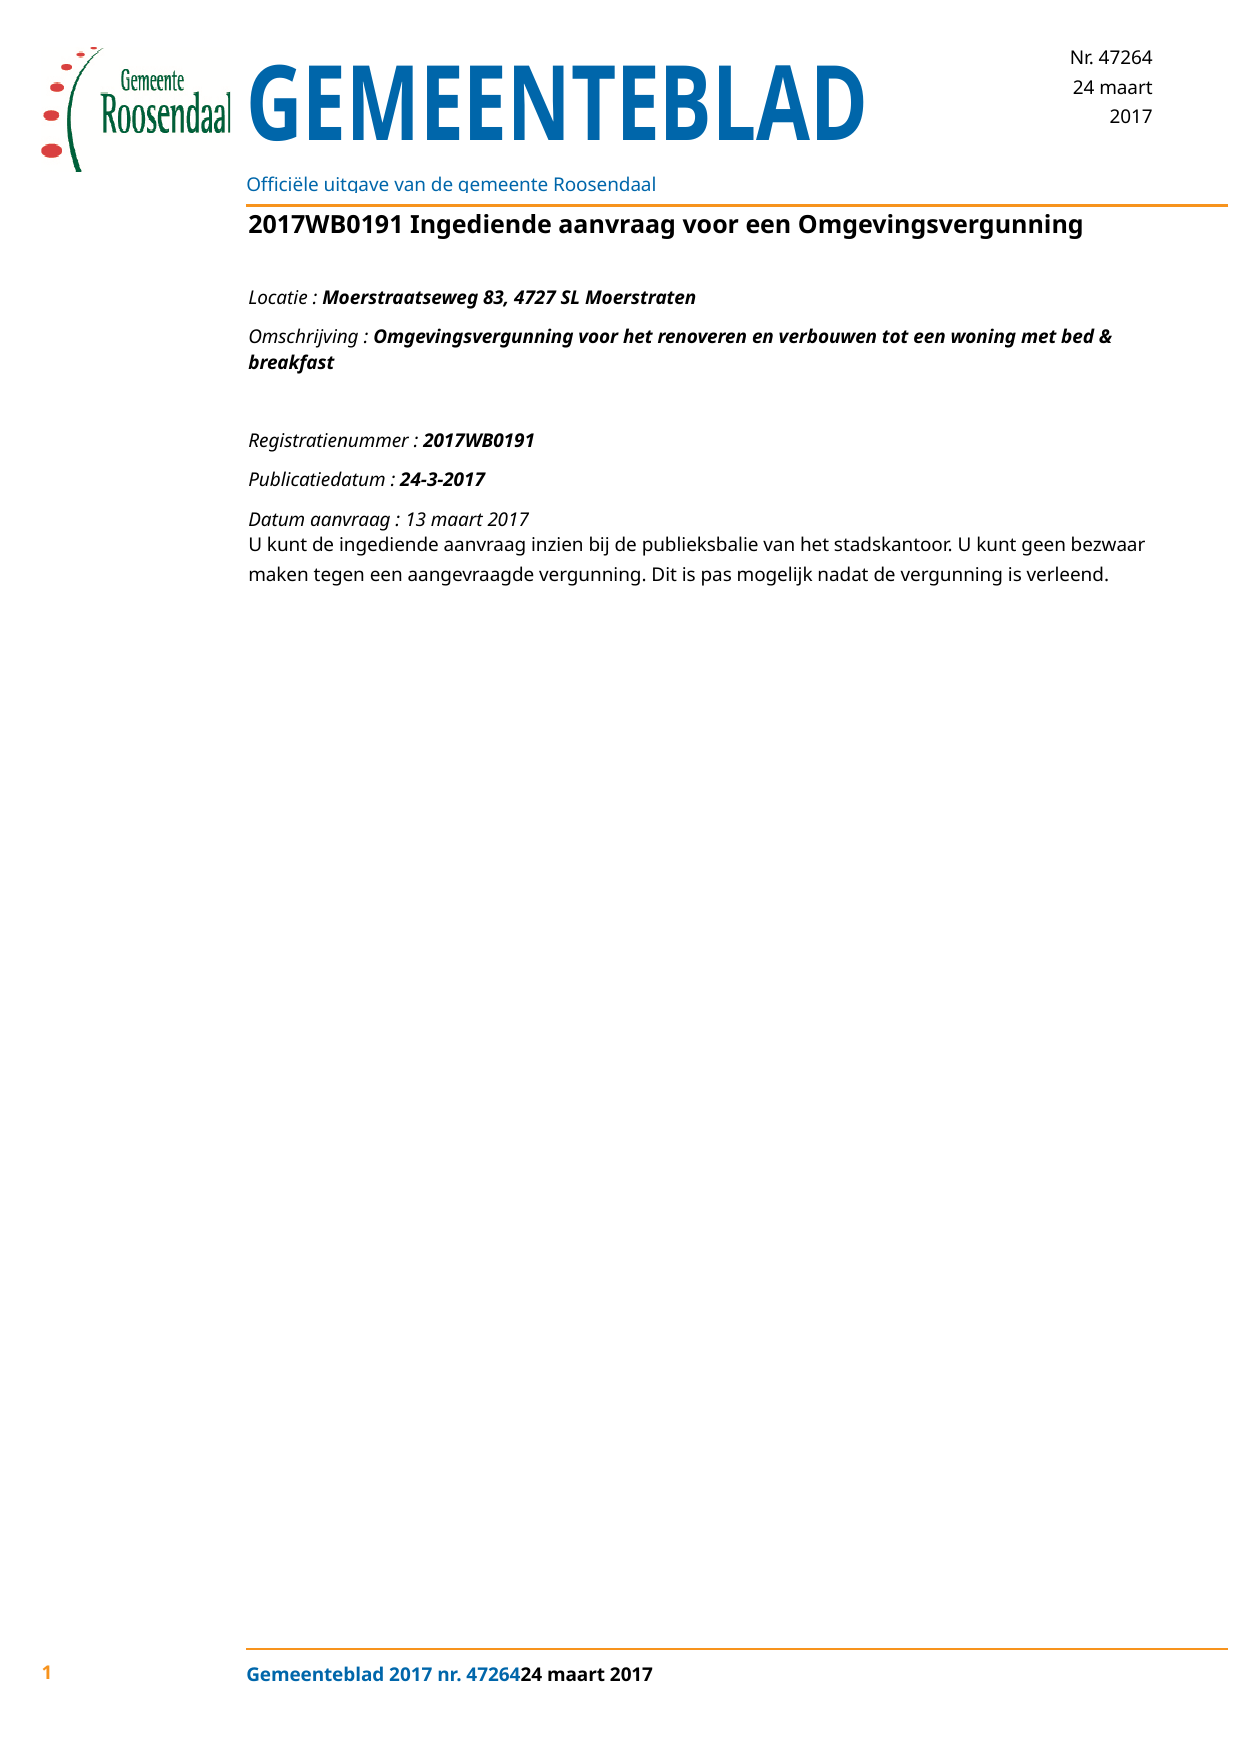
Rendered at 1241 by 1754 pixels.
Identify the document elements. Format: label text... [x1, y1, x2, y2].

text U kunt de ingediende aanvraag inzien bij de publieksbalie van het stadskantoor. U kunt geen bezwaar maken tegen een aangevraagde vergunning. Dit is pas mogelijk nadat de vergunning is verleend. [248, 532, 1152, 587]
text Omschrijving : Omgevingsvergunning voor het renoveren en verbouwen tot een woning met bed & breakfast [248, 323, 1152, 374]
text 2017WB0191 Ingediende aanvraag voor een Omgevingsvergunning [248, 207, 1152, 241]
text Datum aanvraag : 13 maart 2017 [248, 506, 1152, 532]
picture [41, 47, 231, 172]
text Registratienummer : 2017WB0191 [248, 427, 1152, 453]
text Locatie : Moerstraatseweg 83, 4727 SL Moerstraten [248, 284, 1152, 309]
text Publicatiedatum : 24-3-2017 [248, 467, 1152, 492]
